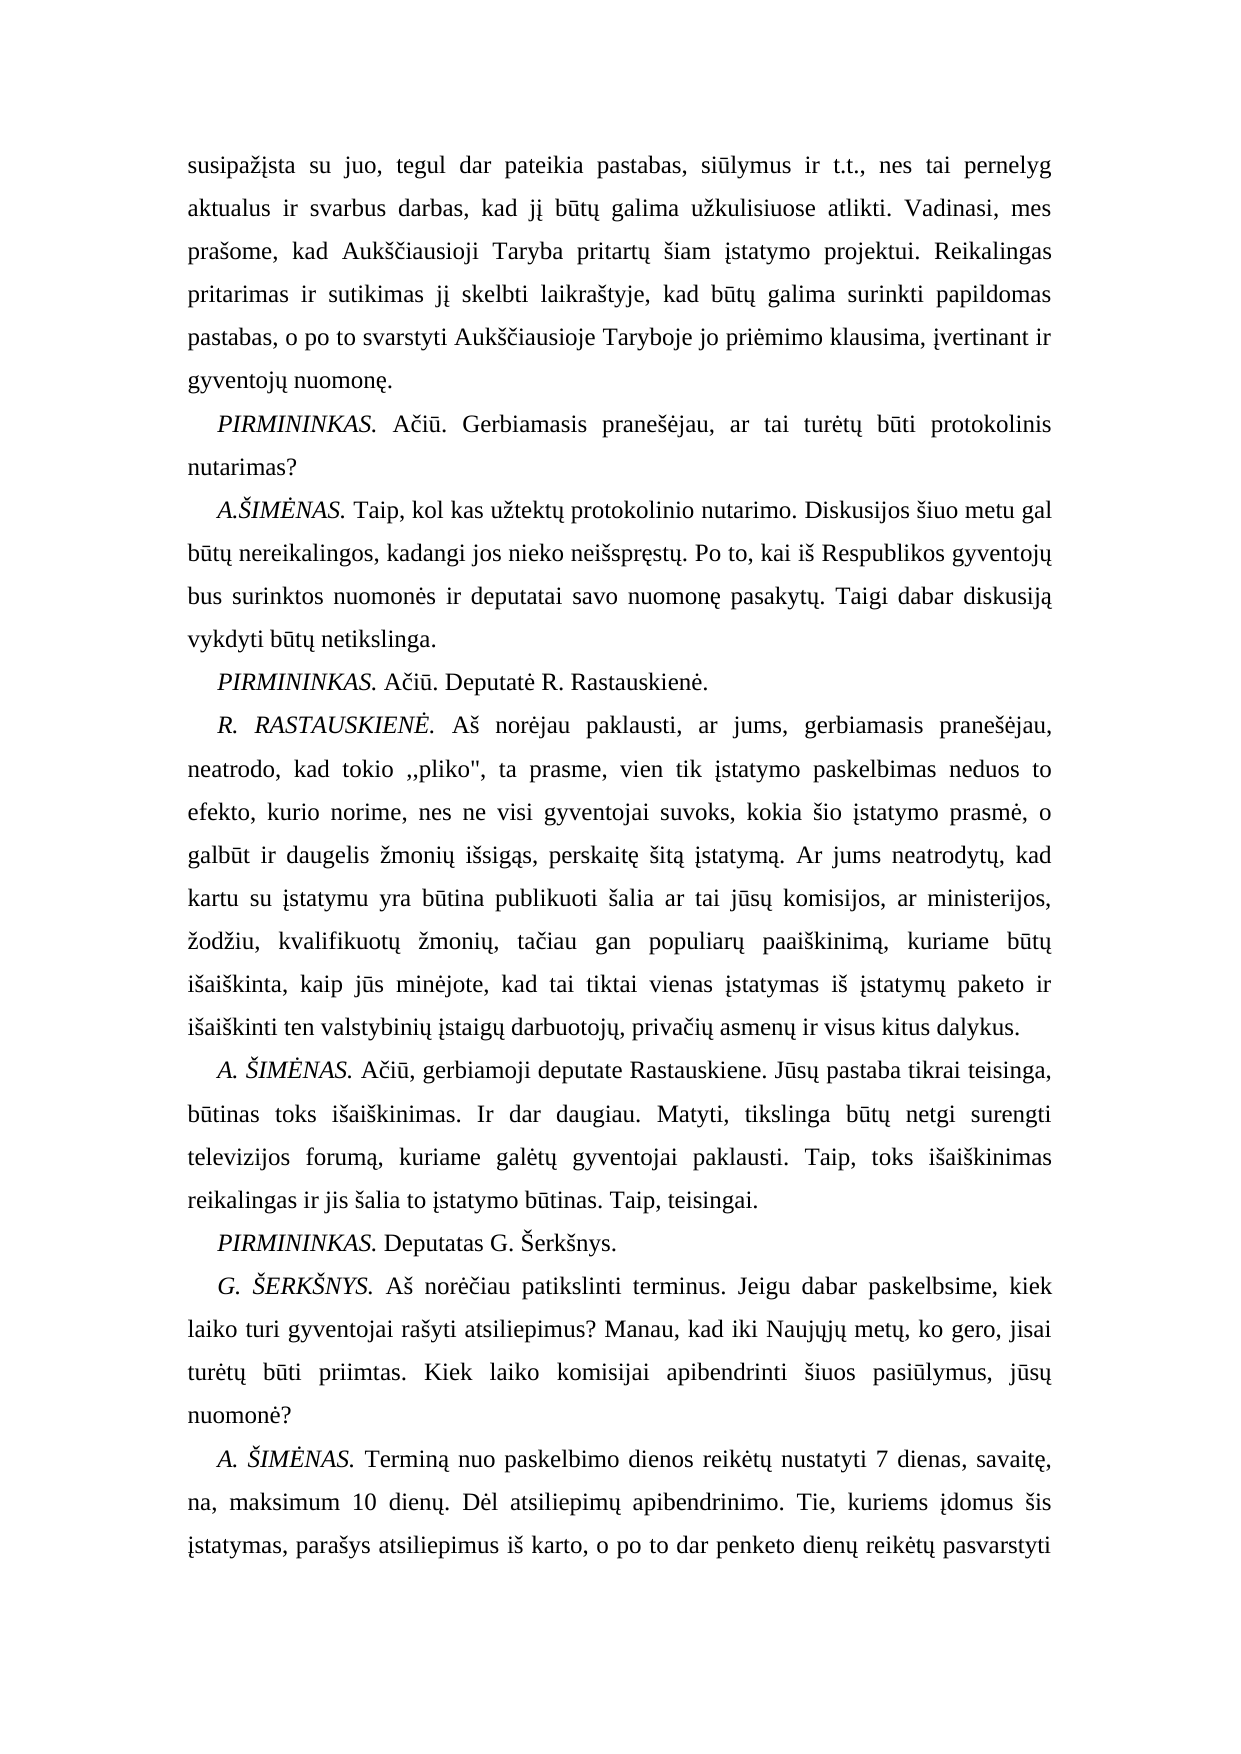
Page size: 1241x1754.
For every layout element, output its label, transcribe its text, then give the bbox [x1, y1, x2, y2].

text PIRMININKAS. Ačiū. Deputatė R. Rastauskienė. [187, 667, 1053, 696]
text G. ŠERKŠNYS. Aš norėčiau patikslinti terminus. Jeigu dabar paskelbsime, kiek laiko turi gyventojai rašyti atsiliepimus? Manau, kad iki Naujųjų metų, ko gero, jisai turėtų būti priimtas. Kiek laiko komisijai apibendrinti šiuos pasiūlymus, jūsų nuomonė? [187, 1271, 1053, 1429]
text A.ŠIMĖNAS. Taip, kol kas užtektų protokolinio nutarimo. Diskusijos šiuo metu gal būtų nereikalingos, kadangi jos nieko neišspręstų. Po to, kai iš Respublikos gyventojų bus surinktos nuomonės ir deputatai savo nuomonę pasakytų. Taigi dabar diskusiją vykdyti būtų netikslinga. [187, 495, 1053, 653]
text PIRMININKAS. Deputatas G. Šerkšnys. [187, 1228, 1053, 1257]
text PIRMININKAS. Ačiū. Gerbiamasis pranešėjau, ar tai turėtų būti protokolinis nutarimas? [187, 409, 1053, 481]
text A. ŠIMĖNAS. Ačiū, gerbiamoji deputate Rastauskiene. Jūsų pastaba tikrai teisinga, būtinas toks išaiškinimas. Ir dar daugiau. Matyti, tikslinga būtų netgi surengti televizijos forumą, kuriame galėtų gyventojai paklausti. Taip, toks išaiškinimas reikalingas ir jis šalia to įstatymo būtinas. Taip, teisingai. [187, 1056, 1053, 1214]
text R. RASTAUSKIENĖ. Aš norėjau paklausti, ar jums, gerbiamasis pranešėjau, neatrodo, kad tokio ,,pliko", ta prasme, vien tik įstatymo paskelbimas neduos to efekto, kurio norime, nes ne visi gyventojai suvoks, kokia šio įstatymo prasmė, o galbūt ir daugelis žmonių išsigąs, perskaitę šitą įstatymą. Ar jums neatrodytų, kad kartu su įstatymu yra būtina publikuoti šalia ar tai jūsų komisijos, ar ministerijos, žodžiu, kvalifikuotų žmonių, tačiau gan populiarų paaiškinimą, kuriame būtų išaiškinta, kaip jūs minėjote, kad tai tiktai vienas įstatymas iš įstatymų paketo ir išaiškinti ten valstybinių įstaigų darbuotojų, privačių asmenų ir visus kitus dalykus. [187, 711, 1053, 1041]
text susipažįsta su juo, tegul dar pateikia pastabas, siūlymus ir t.t., nes tai pernelyg aktualus ir svarbus darbas, kad jį būtų galima užkulisiuose atlikti. Vadinasi, mes prašome, kad Aukščiausioji Taryba pritartų šiam įstatymo projektui. Reikalingas pritarimas ir sutikimas jį skelbti laikraštyje, kad būtų galima surinkti papildomas pastabas, o po to svarstyti Aukščiausioje Taryboje jo priėmimo klausima, įvertinant ir gyventojų nuomonę. [187, 150, 1053, 394]
text A. ŠIMĖNAS. Terminą nuo paskelbimo dienos reikėtų nustatyti 7 dienas, savaitę, na, maksimum 10 dienų. Dėl atsiliepimų apibendrinimo. Tie, kuriems įdomus šis įstatymas, parašys atsiliepimus iš karto, o po to dar penketo dienų reikėtų pasvarstyti [187, 1444, 1053, 1559]
